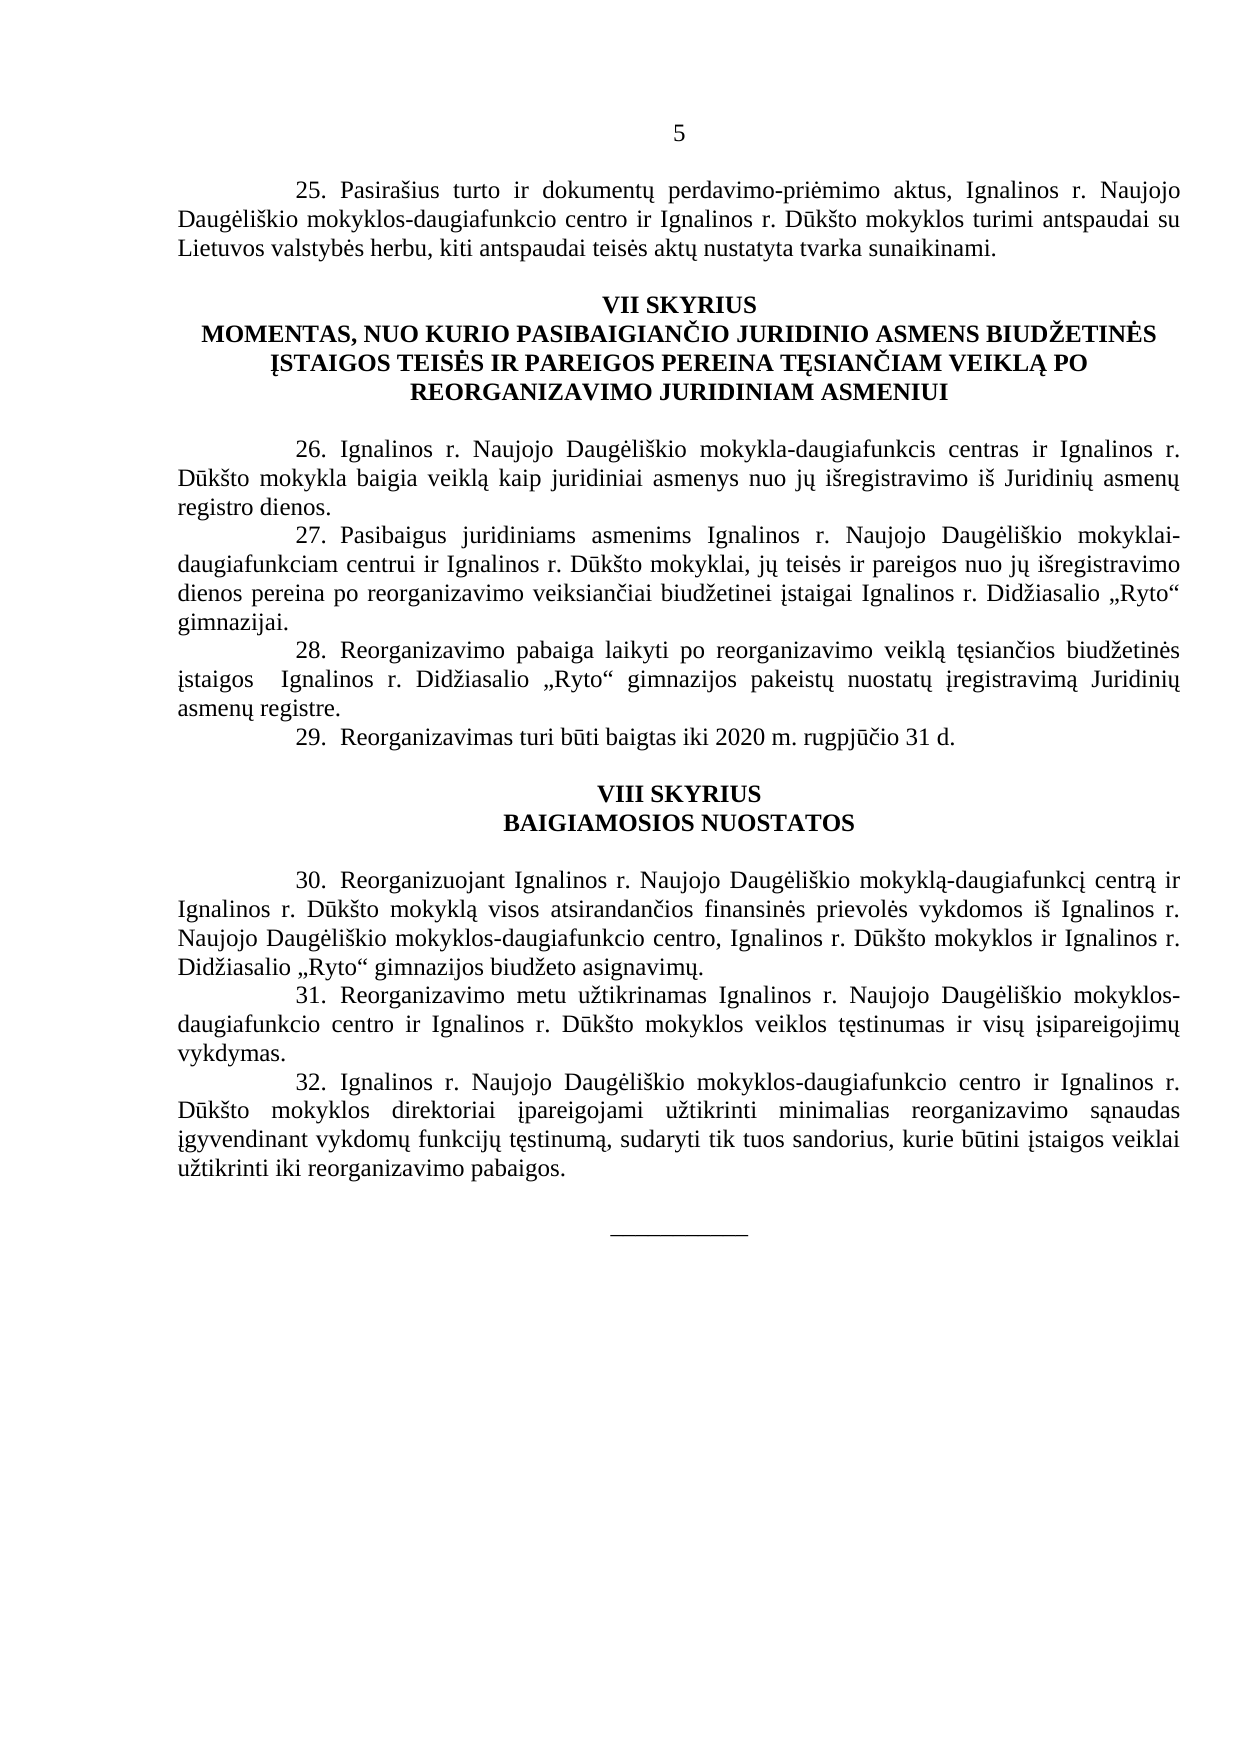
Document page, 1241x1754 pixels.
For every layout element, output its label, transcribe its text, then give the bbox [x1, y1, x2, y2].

text VIII SKYRIUS [177, 779, 1181, 808]
text 32. Ignalinos r. Naujojo Daugėliškio mokyklos-daugiafunkcio centro ir Ignalinos r. Dūkšto mokyklos direktoriai įpareigojami užtikrinti minimalias reorganizavimo sąnaudas įgyvendinant vykdomų funkcijų tęstinumą, sudaryti tik tuos sandorius, kurie būtini įstaigos veiklai užtikrinti iki reorganizavimo pabaigos. [177, 1067, 1181, 1182]
text MOMENTAS, NUO KURIO PASIBAIGIANČIO JURIDINIO ASMENS BIUDŽETINĖS ĮSTAIGOS TEISĖS IR PAREIGOS PEREINA TĘSIANČIAM VEIKLĄ PO REORGANIZAVIMO JURIDINIAM ASMENIUI [177, 319, 1181, 406]
text ___________ [177, 1211, 1181, 1239]
text BAIGIAMOSIOS NUOSTATOS [177, 808, 1181, 837]
text 29. Reorganizavimas turi būti baigtas iki 2020 m. rugpjūčio 31 d. [177, 722, 1181, 751]
text 27. Pasibaigus juridiniams asmenims Ignalinos r. Naujojo Daugėliškio mokyklai-daugiafunkciam centrui ir Ignalinos r. Dūkšto mokyklai, jų teisės ir pareigos nuo jų išregistravimo dienos pereina po reorganizavimo veiksiančiai biudžetinei įstaigai Ignalinos r. Didžiasalio „Ryto“ gimnazijai. [177, 521, 1181, 636]
text 26. Ignalinos r. Naujojo Daugėliškio mokykla-daugiafunkcis centras ir Ignalinos r. Dūkšto mokykla baigia veiklą kaip juridiniai asmenys nuo jų išregistravimo iš Juridinių asmenų registro dienos. [177, 434, 1181, 521]
text 25. Pasirašius turto ir dokumentų perdavimo-priėmimo aktus, Ignalinos r. Naujojo Daugėliškio mokyklos-daugiafunkcio centro ir Ignalinos r. Dūkšto mokyklos turimi antspaudai su Lietuvos valstybės herbu, kiti antspaudai teisės aktų nustatyta tvarka sunaikinami. [177, 176, 1181, 262]
text 28. Reorganizavimo pabaiga laikyti po reorganizavimo veiklą tęsiančios biudžetinės įstaigos Ignalinos r. Didžiasalio „Ryto“ gimnazijos pakeistų nuostatų įregistravimą Juridinių asmenų registre. [177, 636, 1181, 722]
text 30. Reorganizuojant Ignalinos r. Naujojo Daugėliškio mokyklą-daugiafunkcį centrą ir Ignalinos r. Dūkšto mokyklą visos atsirandančios finansinės prievolės vykdomos iš Ignalinos r. Naujojo Daugėliškio mokyklos-daugiafunkcio centro, Ignalinos r. Dūkšto mokyklos ir Ignalinos r. Didžiasalio „Ryto“ gimnazijos biudžeto asignavimų. [177, 866, 1181, 981]
text VII SKYRIUS [177, 291, 1181, 319]
text 31. Reorganizavimo metu užtikrinamas Ignalinos r. Naujojo Daugėliškio mokyklos-daugiafunkcio centro ir Ignalinos r. Dūkšto mokyklos veiklos tęstinumas ir visų įsipareigojimų vykdymas. [177, 981, 1181, 1067]
